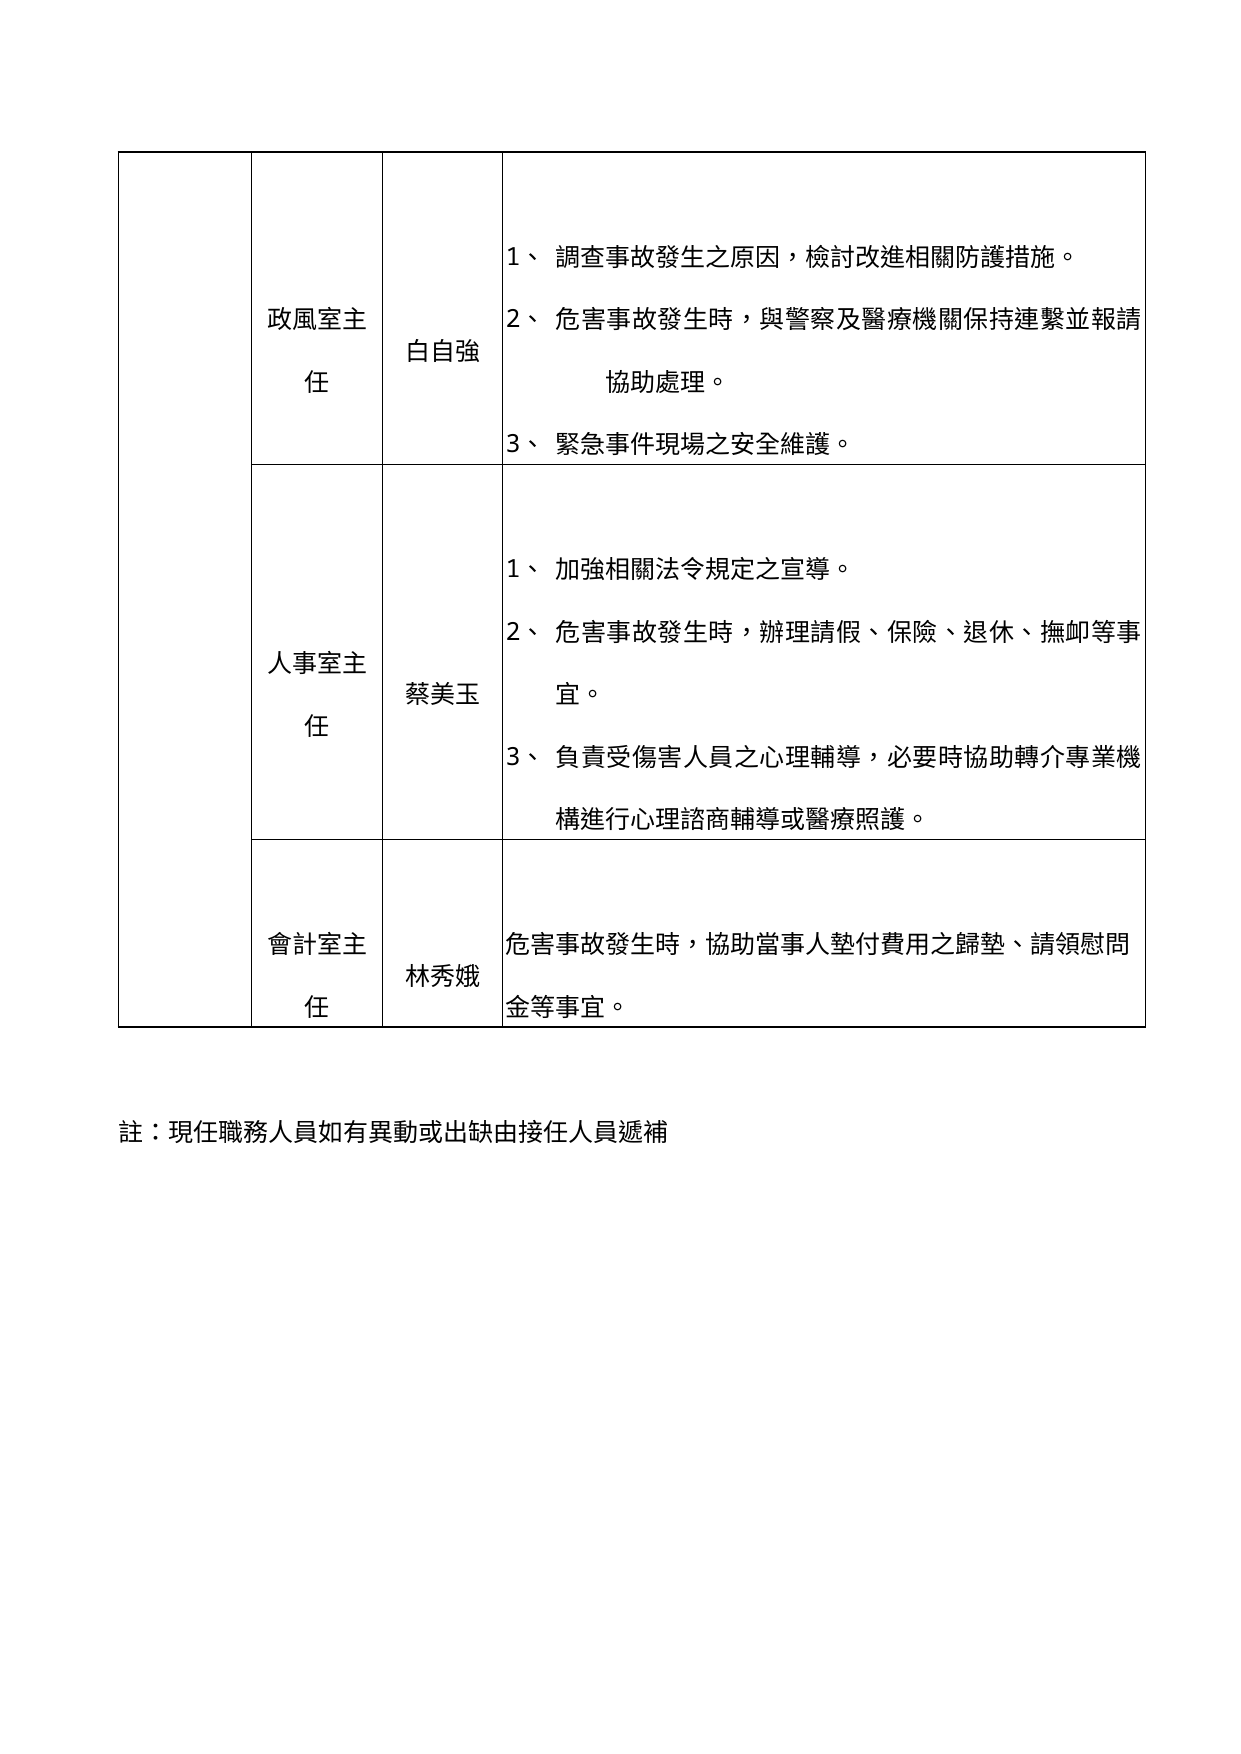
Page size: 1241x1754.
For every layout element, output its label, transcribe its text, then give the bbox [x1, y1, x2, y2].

table_cell 危害事故發生時，協助當事人墊付費用之歸墊、請領慰問金等事宜。 [503, 840, 1145, 1026]
table_cell 白自強 [383, 153, 502, 464]
table_cell 人事室主任 [252, 465, 382, 839]
table_cell 會計室主任 [252, 840, 382, 1026]
table_cell 加強相關法令規定之宣導。 危害事故發生時，辦理請假、保險、退休、撫卹等事宜。 負責受傷害人員之心理輔導，必要時協助轉介專業機構進行心理諮商輔導或醫療照護。 [503, 465, 1145, 839]
text 註：現任職務人員如有異動或出缺由接任人員遞補 [118, 1089, 1146, 1151]
table_cell 蔡美玉 [383, 465, 502, 839]
table_cell 政風室主任 [252, 153, 382, 464]
table_cell 林秀娥 [383, 840, 502, 1026]
table_cell 調查事故發生之原因，檢討改進相關防護措施。 危害事故發生時，與警察及醫療機關保持連繫並報請協助處理。 緊急事件現場之安全維護。 [503, 153, 1145, 464]
table_cell [119, 153, 251, 1026]
